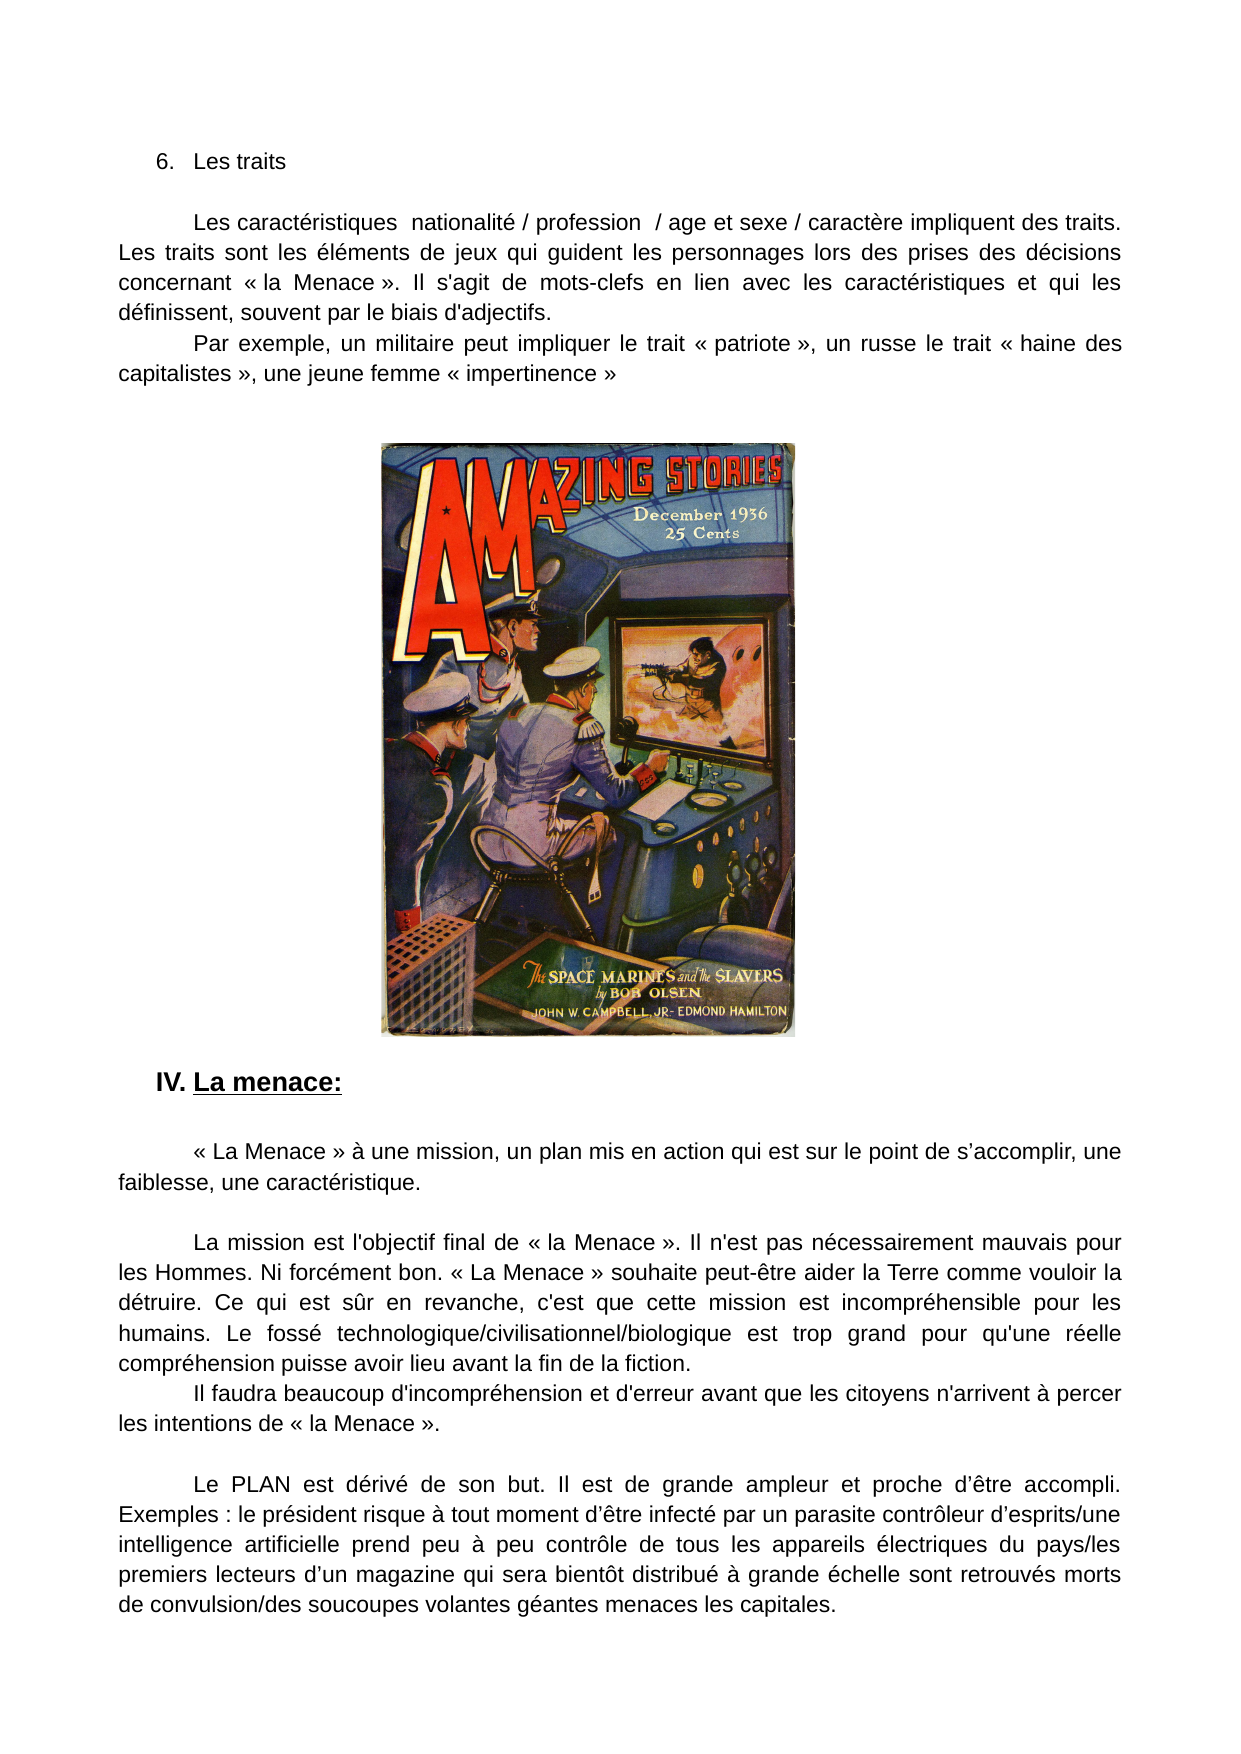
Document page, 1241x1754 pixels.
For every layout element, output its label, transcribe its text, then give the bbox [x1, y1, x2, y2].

text Les caractéristiques nationalité / profession / age et sexe / caractère impliquent des traits. Les traits sont les éléments de jeux qui guident les personnages lors des prises des décisions concernant « la Menace ». Il s'agit de mots-clefs en lien avec les caractéristiques et qui les définissent, souvent par le biais d'adjectifs. [118, 209, 1122, 326]
picture [381, 443, 796, 1037]
text Il faudra beaucoup d'incompréhension et d'erreur avant que les citoyens n'arrivent à percer les intentions de « la Menace ». [118, 1380, 1122, 1437]
text « La Menace » à une mission, un plan mis en action qui est sur le point de s’accomplir, une faiblesse, une caractéristique. [118, 1138, 1122, 1195]
text Le PLAN est dérivé de son but. Il est de grande ampleur et proche d’être accompli. Exemples : le président risque à tout moment d’être infecté par un parasite contrôleur d’esprits/une intelligence artificielle prend peu à peu contrôle de tous les appareils électriques du pays/les premiers lecteurs d’un magazine qui sera bientôt distribué à grande échelle sont retrouvés morts de convulsion/des soucoupes volantes géantes menaces les capitales. [118, 1471, 1122, 1618]
list La menace: [156, 1066, 1122, 1098]
text Par exemple, un militaire peut impliquer le trait « patriote », un russe le trait « haine des capitalistes », une jeune femme « impertinence » [118, 329, 1122, 386]
text La mission est l'objectif final de « la Menace ». Il n'est pas nécessairement mauvais pour les Hommes. Ni forcément bon. « La Menace » souhaite peut-être aider la Terre comme vouloir la détruire. Ce qui est sûr en revanche, c'est que cette mission est incompréhensible pour les humains. Le fossé technologique/civilisationnel/biologique est trop grand pour qu'une réelle compréhension puisse avoir lieu avant la fin de la fiction. [118, 1229, 1122, 1376]
list Les traits [156, 148, 1122, 175]
